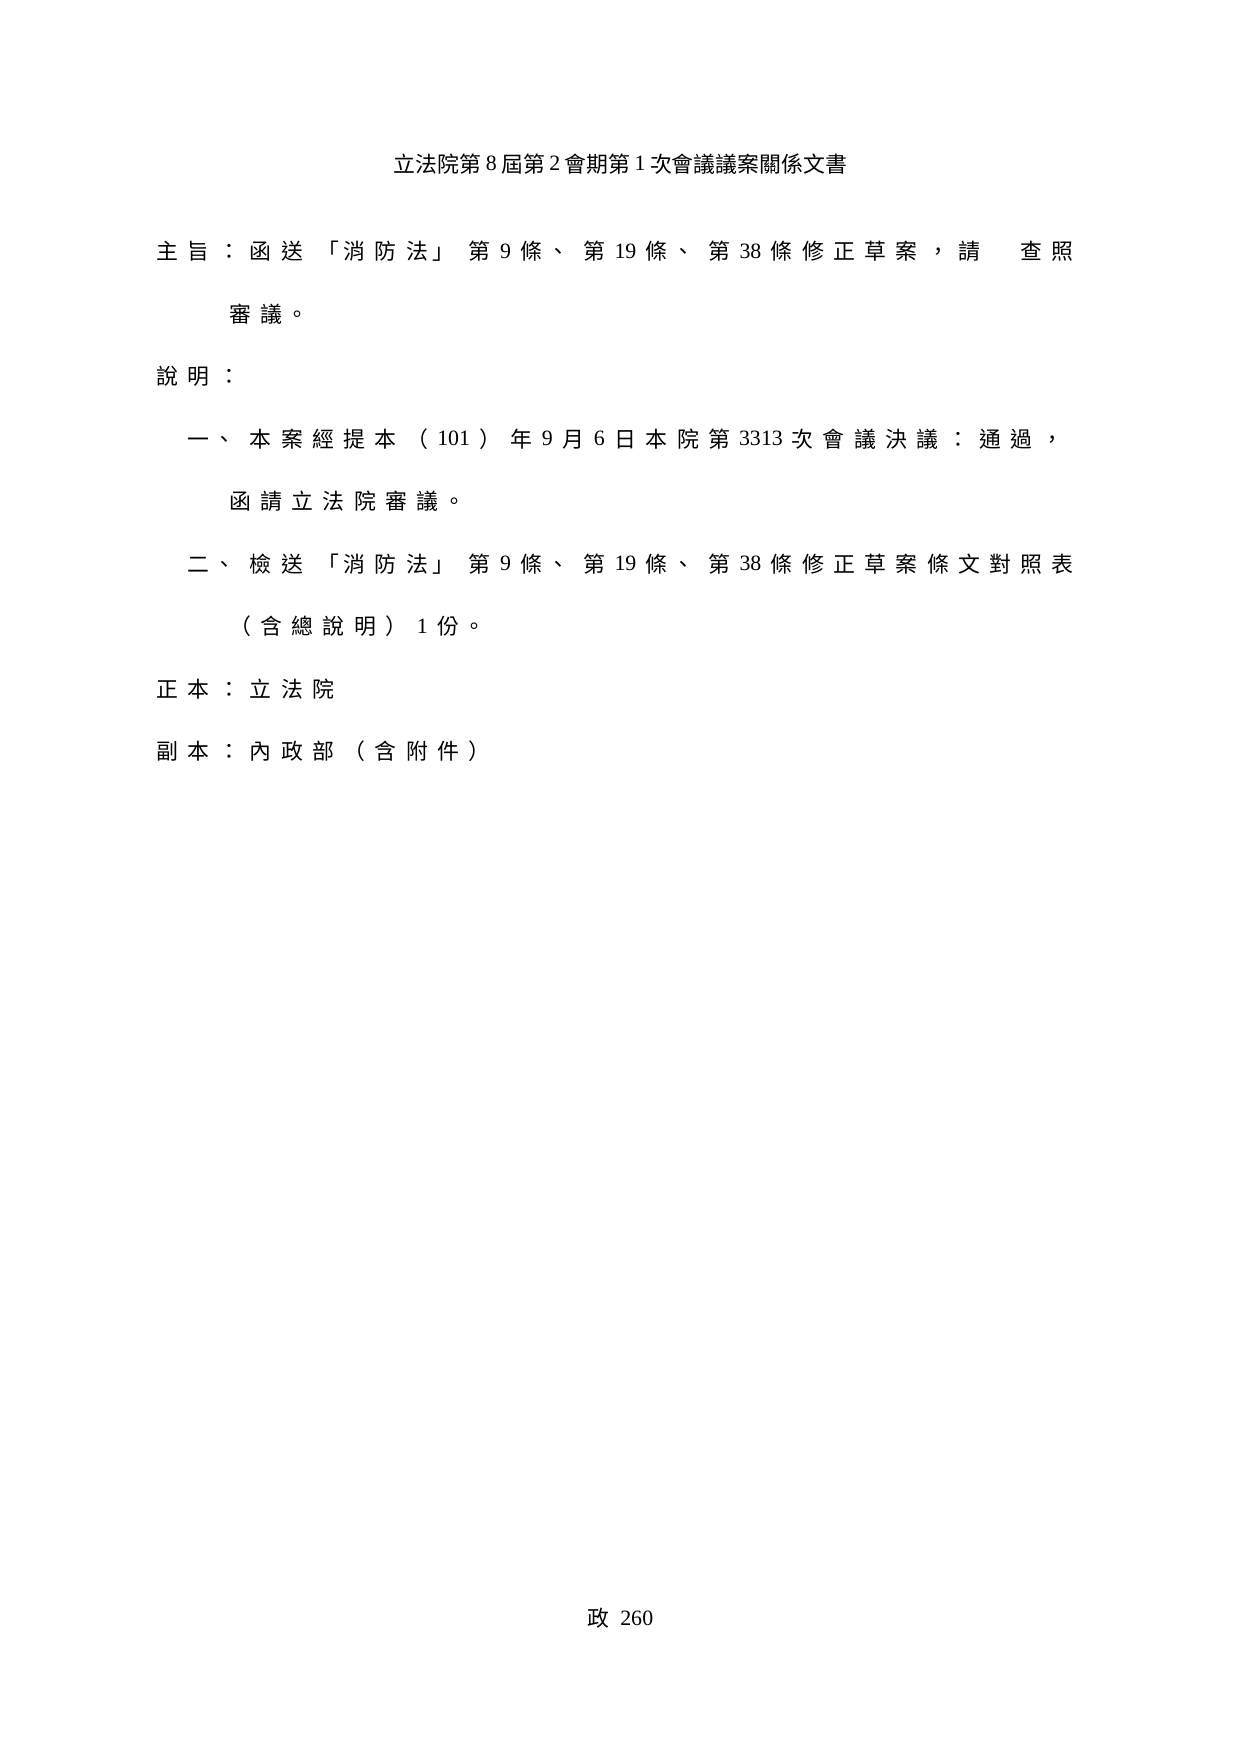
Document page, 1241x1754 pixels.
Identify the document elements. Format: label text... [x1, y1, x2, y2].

text 正本：立法院 [151, 656, 1089, 719]
text 說明： [151, 344, 1089, 406]
text 二、檢送「消防法」第9條、第19條、第38條修正草案條文對照表（含總說明）1份。 [173, 531, 1089, 656]
text 一、本案經提本（101）年9月6日本院第3313次會議決議：通過，函請立法院審議。 [173, 406, 1089, 531]
text 副本：內政部（含附件） [151, 719, 1089, 781]
text 主旨：函送「消防法」第9條、第19條、第38條修正草案，請 查照審議。 [151, 219, 1089, 344]
